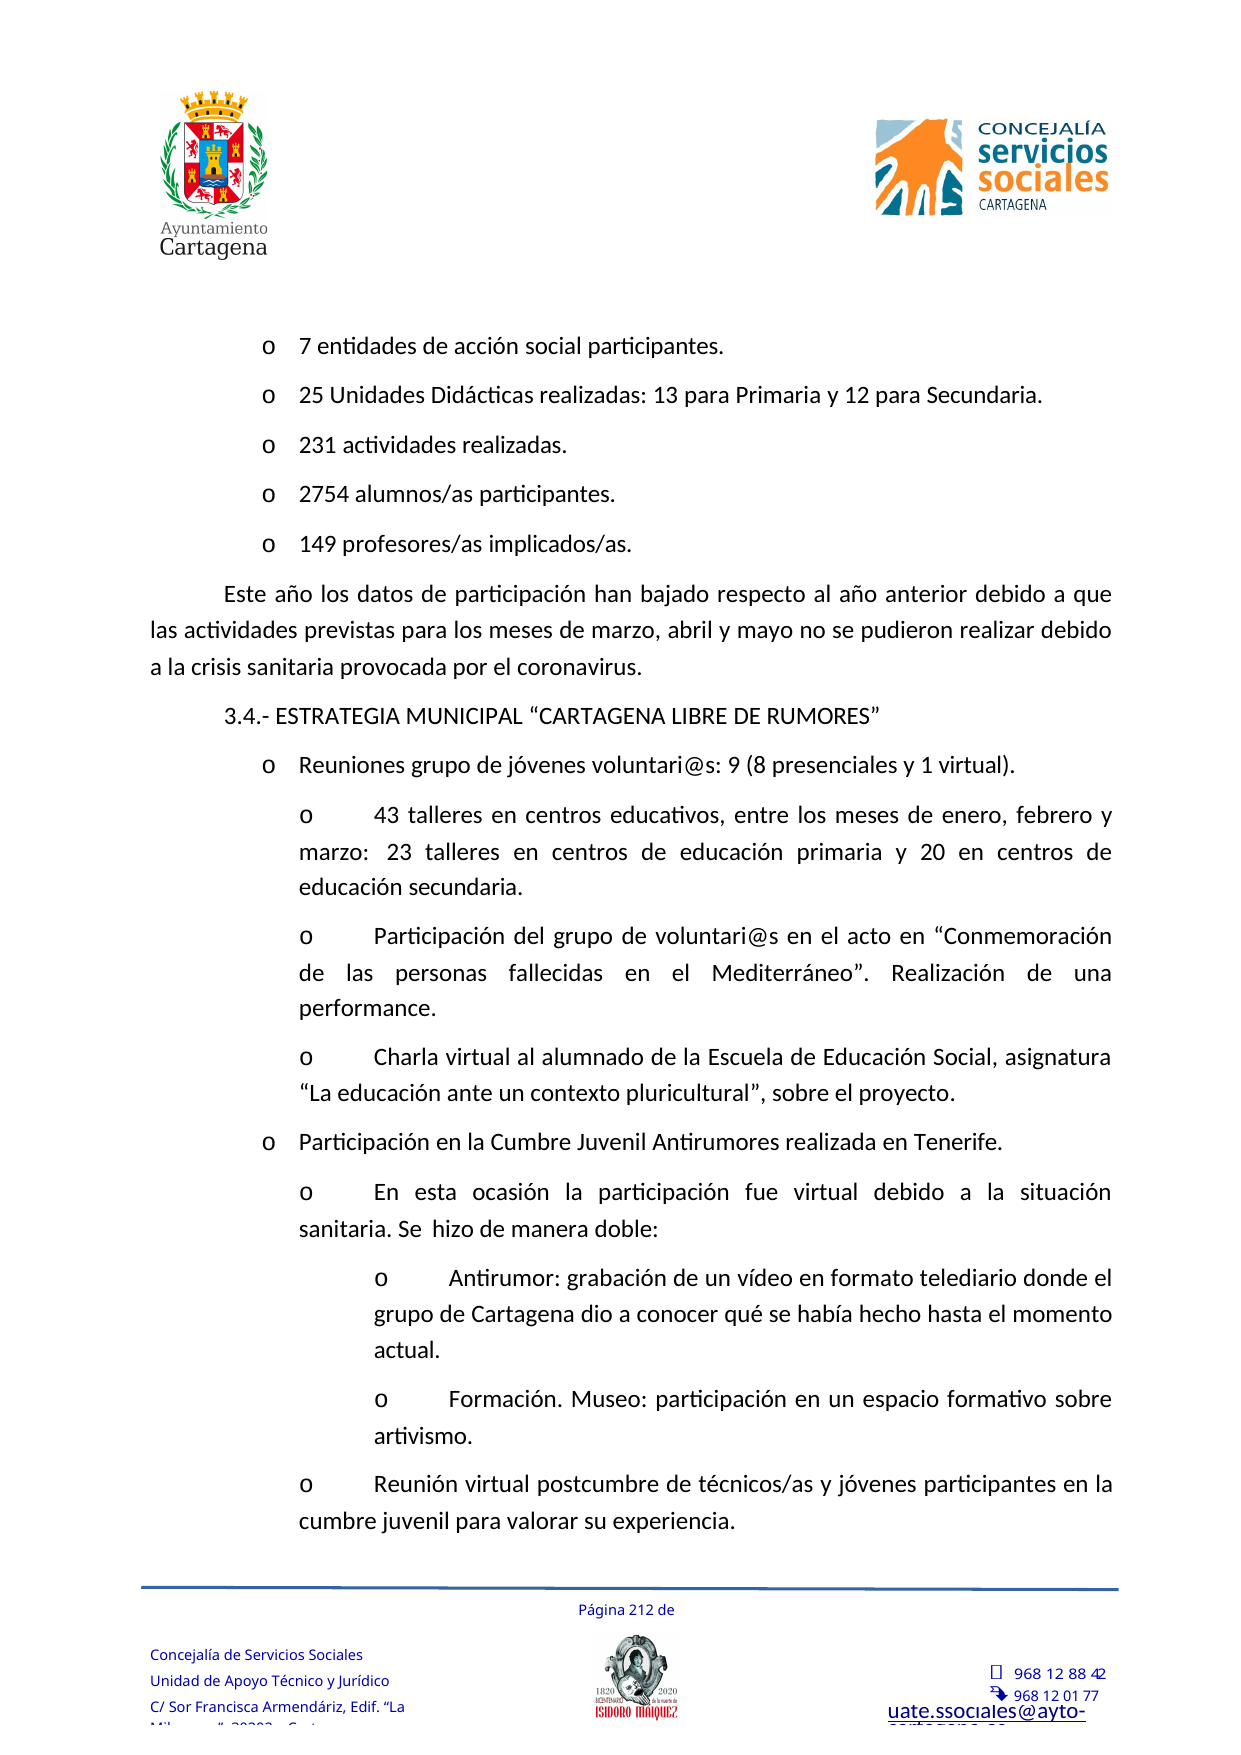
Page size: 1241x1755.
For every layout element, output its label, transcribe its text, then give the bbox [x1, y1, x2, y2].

list En esta ocasión la participación fue virtual debido a la situación sanitaria. Se hizo de manera doble: [299, 1176, 1113, 1243]
list 231 actividades realizadas. [261, 429, 1123, 461]
list Formación. Museo: participación en un espacio formativo sobre artivismo. [374, 1383, 1113, 1450]
text 3.4.- ESTRATEGIA MUNICIPAL “CARTAGENA LIBRE DE RUMORES” [224, 700, 1123, 731]
text Este año los datos de participación han bajado respecto al año anterior debido a que las actividades previstas para los meses de marzo, abril y mayo no se pudieron realizar debido a la crisis sanitaria provocada por el coronavirus. [150, 578, 1113, 681]
list 2754 alumnos/as participantes. [261, 478, 1123, 510]
list 43 talleres en centros educativos, entre los meses de enero, febrero y marzo: 23 talleres en centros de educación primaria y 20 en centros de educación secundaria. [299, 799, 1113, 902]
list 25 Unidades Didácticas realizadas: 13 para Primaria y 12 para Secundaria. [261, 379, 1123, 411]
list Reuniones grupo de jóvenes voluntari@s: 9 (8 presenciales y 1 virtual). [261, 749, 1123, 781]
list Participación en la Cumbre Juvenil Antirumores realizada en Tenerife. [261, 1126, 1123, 1158]
list Charla virtual al alumnado de la Escuela de Educación Social, asignatura “La educación ante un contexto pluricultural”, sobre el proyecto. [299, 1041, 1113, 1108]
list Reunión virtual postcumbre de técnicos/as y jóvenes participantes en la cumbre juvenil para valorar su experiencia. [299, 1469, 1113, 1536]
list 149 profesores/as implicados/as. [261, 528, 1123, 560]
list 7 entidades de acción social participantes. [261, 330, 1123, 362]
list Participación del grupo de voluntari@s en el acto en “Conmemoración de las personas fallecidas en el Mediterráneo”. Realización de una performance. [299, 920, 1113, 1023]
list Antirumor: grabación de un vídeo en formato telediario donde el grupo de Cartagena dio a conocer qué se había hecho hasta el momento actual. [374, 1262, 1113, 1365]
